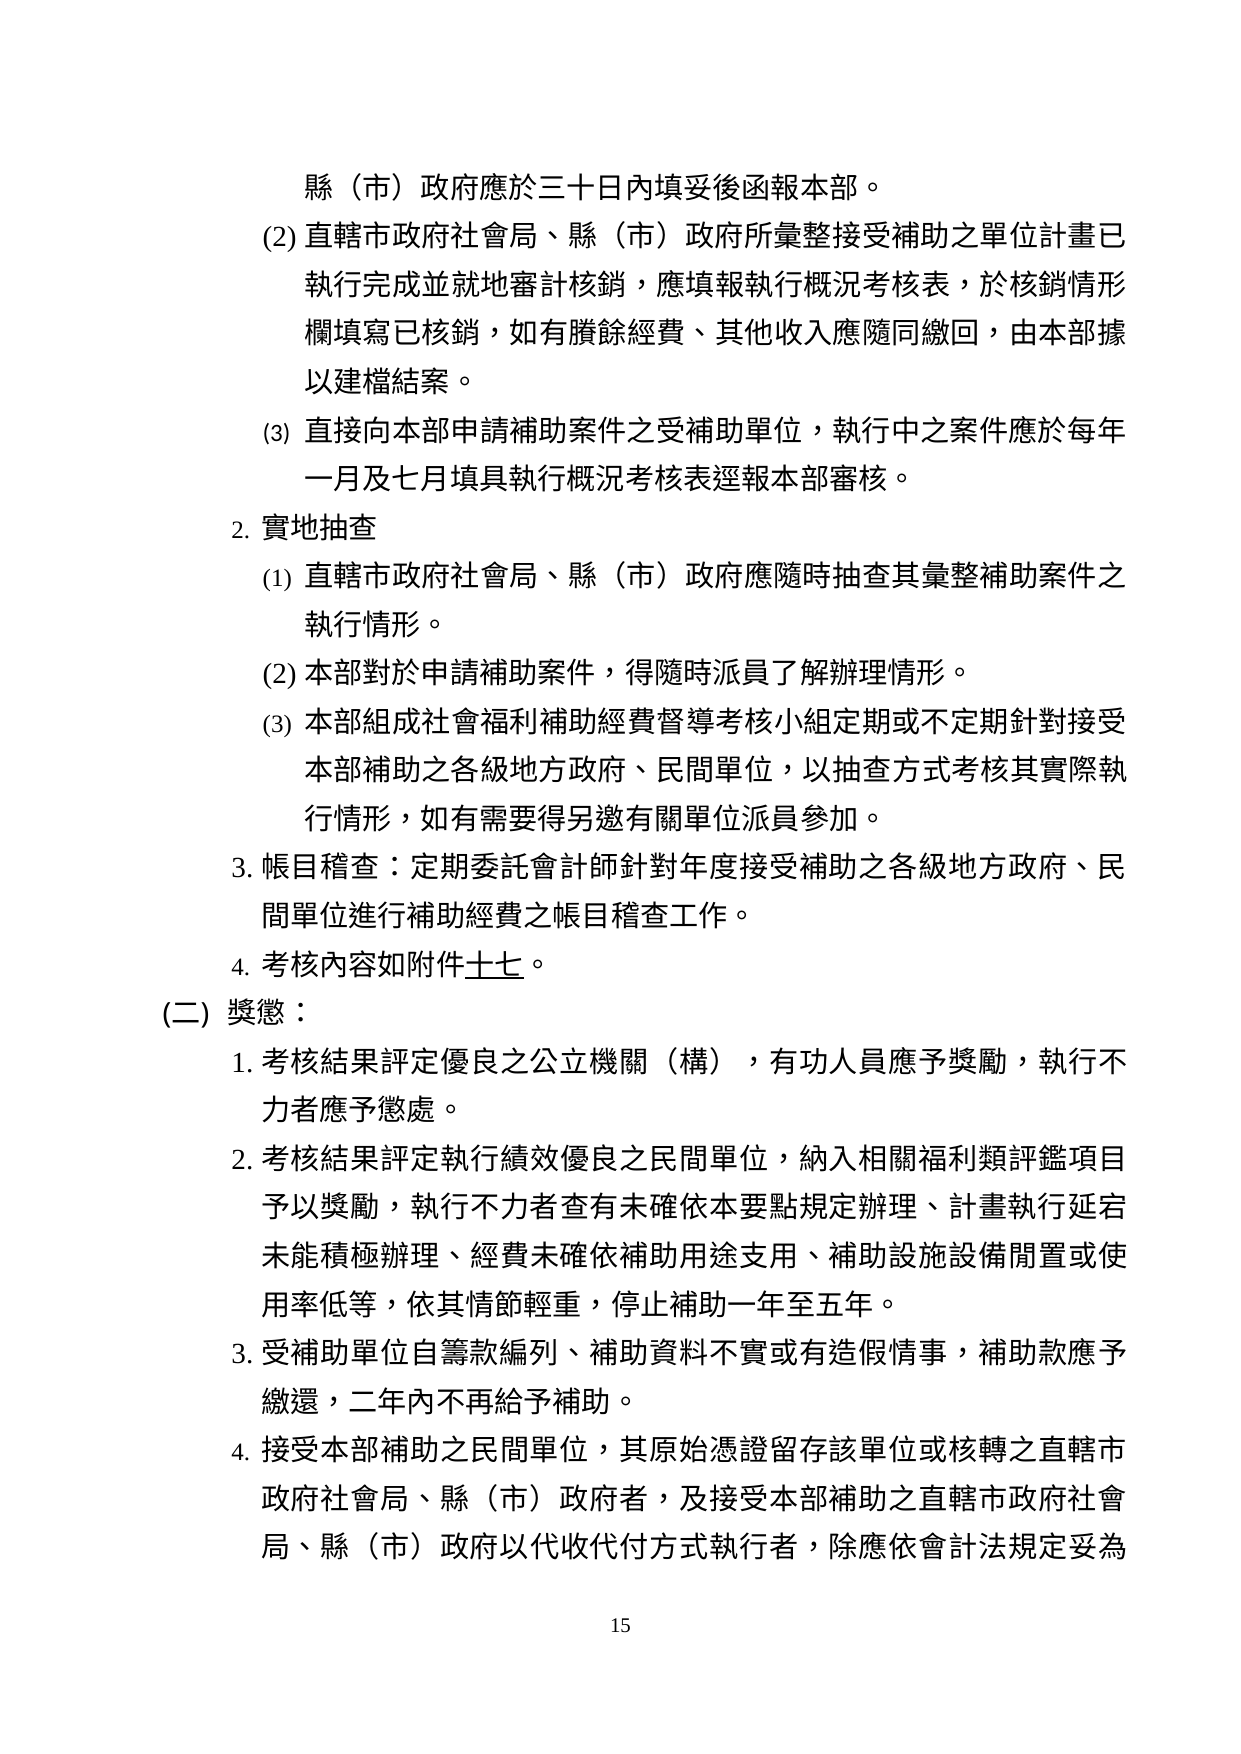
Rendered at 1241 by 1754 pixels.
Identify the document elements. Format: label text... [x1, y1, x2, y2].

list 本部對於申請補助案件，得隨時派員了解辦理情形。 [262, 650, 1128, 692]
list 考核結果評定優良之公立機關（構），有功人員應予獎勵，執行不力者應予懲處。 [231, 1038, 1128, 1129]
list 帳目稽查：定期委託會計師針對年度接受補助之各級地方政府、民間單位進行補助經費之帳目稽查工作。 [231, 844, 1128, 935]
list 獎懲： [162, 990, 1128, 1032]
list 考核結果評定執行績效優良之民間單位，納入相關福利類評鑑項目予以獎勵，執行不力者查有未確依本要點規定辦理、計畫執行延宕未能積極辦理、經費未確依補助用途支用、補助設施設備閒置或使用率低等，依其情節輕重，停止補助一年至五年。 [231, 1136, 1128, 1323]
list 接受本部補助之民間單位，其原始憑證留存該單位或核轉之直轄市政府社會局、縣（市）政府者，及接受本部補助之直轄市政府社會局、縣（市）政府以代收代付方式執行者，除應依會計法規定妥為 [231, 1427, 1128, 1566]
list 實地抽查 [231, 504, 1128, 547]
list 考核內容如附件十七。 [231, 941, 1128, 983]
list 直接向本部申請補助案件之受補助單位，執行中之案件應於每年一月及七月填具執行概況考核表逕報本部審核。 [262, 407, 1128, 498]
list 受補助單位自籌款編列、補助資料不實或有造假情事，補助款應予繳還，二年內不再給予補助。 [231, 1330, 1128, 1421]
list 直轄市政府社會局、縣（市）政府所彙整接受補助之單位計畫已執行完成並就地審計核銷，應填報執行概況考核表，於核銷情形欄填寫已核銷，如有賸餘經費、其他收入應隨同繳回，由本部據以建檔結案。 [262, 213, 1128, 401]
list 直轄市政府社會局、縣（市）政府應隨時抽查其彙整補助案件之執行情形。 [262, 553, 1128, 644]
list 本部組成社會福利補助經費督導考核小組定期或不定期針對接受本部補助之各級地方政府、民間單位，以抽查方式考核其實際執行情形，如有需要得另邀有關單位派員參加。 [262, 698, 1128, 838]
list 本部每半年一次，就執行中案件分別於一月及七月依福利別製作「接受衛生福利部社會福利補助經費執行概況考核表」，函送接受補助之直轄市政府社會局、縣（市）政府，直轄市政府社會局、縣（市）政府應於三十日內填妥後函報本部。 [262, 164, 1128, 207]
